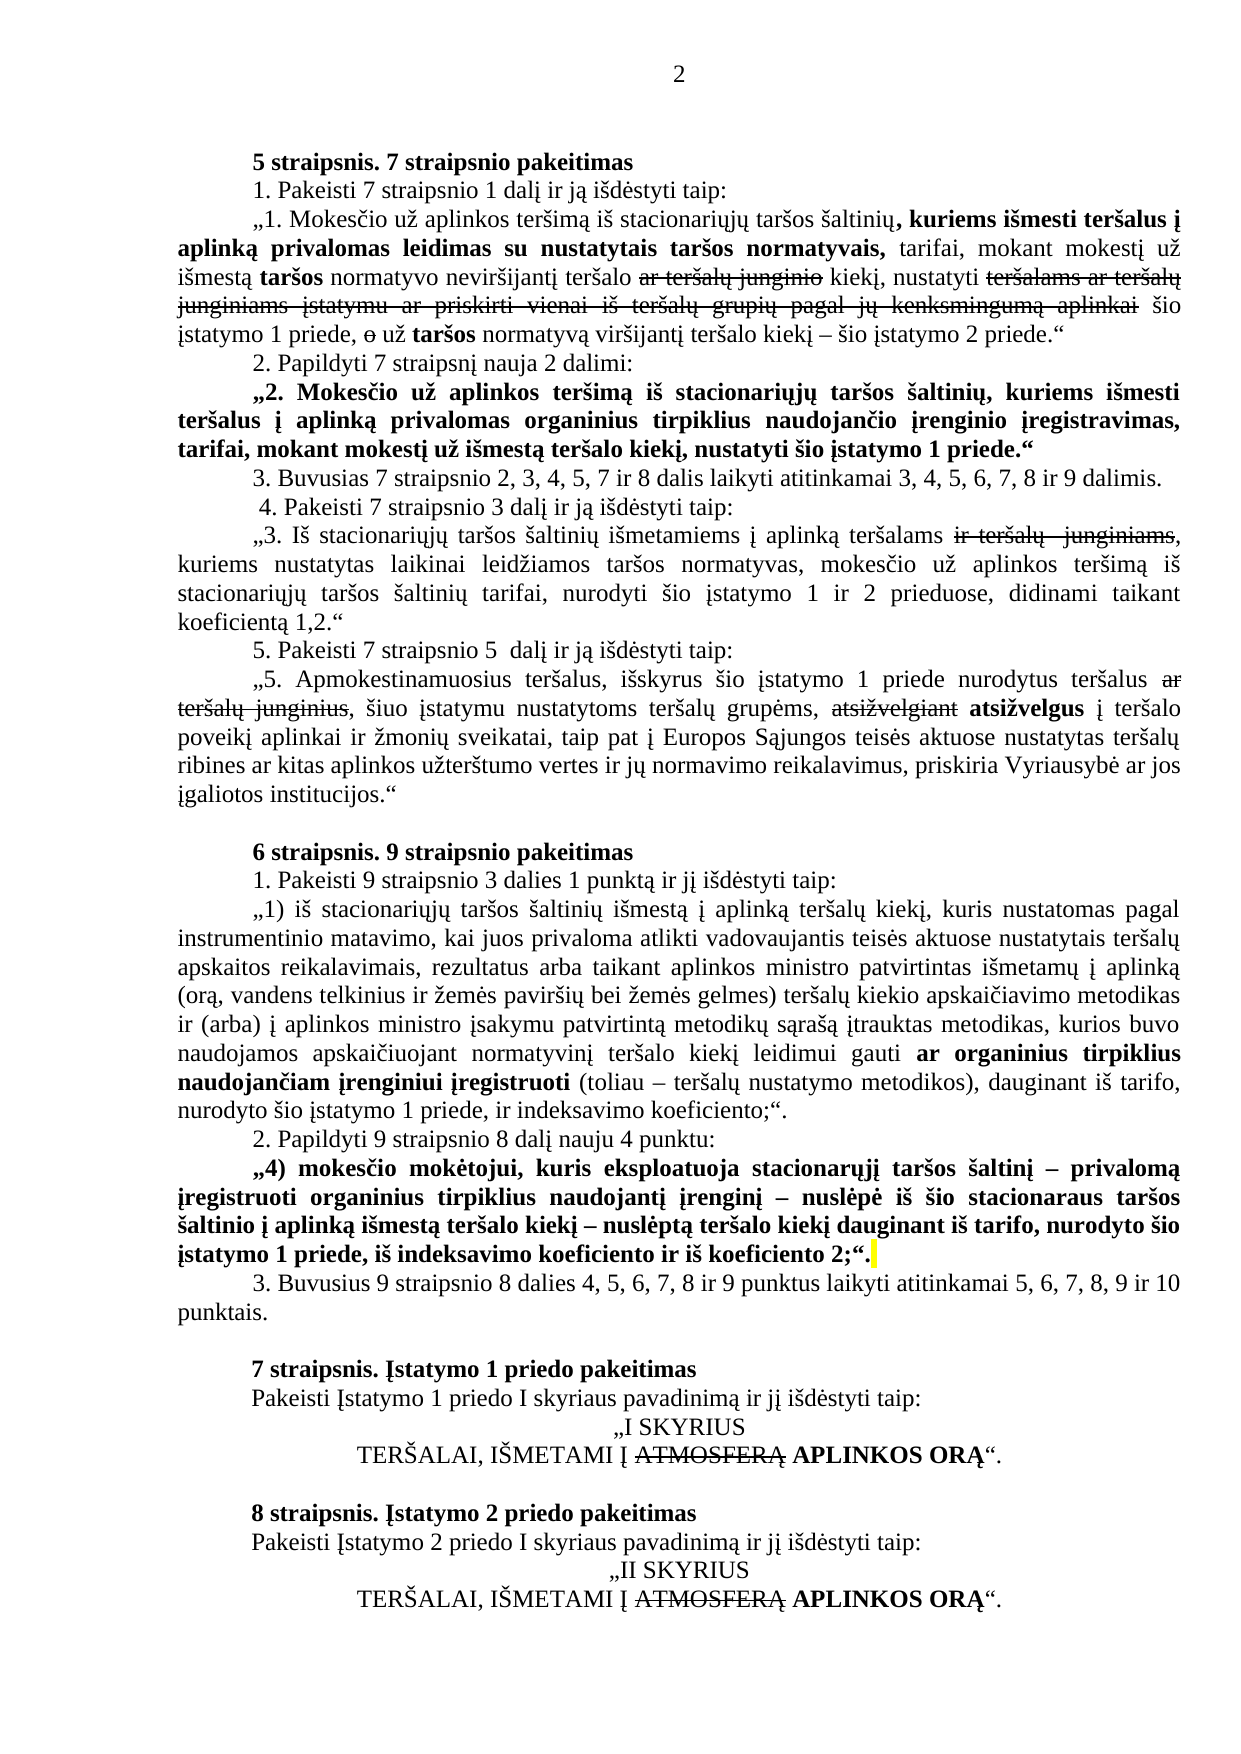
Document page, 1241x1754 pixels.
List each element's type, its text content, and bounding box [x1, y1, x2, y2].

text 2. Papildyti 7 straipsnį nauja 2 dalimi: [177, 348, 1181, 377]
text „1) iš stacionariųjų taršos šaltinių išmestą į aplinką teršalų kiekį, kuris nustatomas pagal instrumentinio matavimo, kai juos privaloma atlikti vadovaujantis teisės aktuose nustatytais teršalų apskaitos reikalavimais, rezultatus arba taikant aplinkos ministro patvirtintas išmetamų į aplinką (orą, vandens telkinius ir žemės paviršių bei žemės gelmes) teršalų kiekio apskaičiavimo metodikas ir (arba) į aplinkos ministro įsakymu patvirtintą metodikų sąrašą įtrauktas metodikas, kurios buvo naudojamos apskaičiuojant normatyvinį teršalo kiekį leidimui gauti ar organinius tirpiklius naudojančiam įrenginiui įregistruoti (toliau – teršalų nustatymo metodikos), dauginant iš tarifo, nurodyto šio įstatymo 1 priede, ir indeksavimo koeficiento;“. [177, 894, 1181, 1124]
text 6 straipsnis. 9 straipsnio pakeitimas [177, 837, 1181, 866]
text „3. Iš stacionariųjų taršos šaltinių išmetamiems į aplinką teršalams ir teršalų junginiams, kuriems nustatytas laikinai leidžiamos taršos normatyvas, mokesčio už aplinkos teršimą iš stacionariųjų taršos šaltinių tarifai, nurodyti šio įstatymo 1 ir 2 prieduose, didinami taikant koeficientą 1,2.“ [177, 521, 1181, 636]
text „I SKYRIUS [177, 1412, 1181, 1441]
text 3. Buvusias 7 straipsnio 2, 3, 4, 5, 7 ir 8 dalis laikyti atitinkamai 3, 4, 5, 6, 7, 8 ir 9 dalimis. [177, 463, 1181, 492]
text „2. Mokesčio už aplinkos teršimą iš stacionariųjų taršos šaltinių, kuriems išmesti teršalus į aplinką privalomas organinius tirpiklius naudojančio įrenginio įregistravimas, tarifai, mokant mokestį už išmestą teršalo kiekį, nustatyti šio įstatymo 1 priede.“ [177, 377, 1181, 463]
text 5 straipsnis. 7 straipsnio pakeitimas [177, 147, 1181, 176]
text 1. Pakeisti 9 straipsnio 3 dalies 1 punktą ir jį išdėstyti taip: [177, 866, 1181, 894]
text „5. Apmokestinamuosius teršalus, išskyrus šio įstatymo 1 priede nurodytus teršalus ar teršalų junginius, šiuo įstatymu nustatytoms teršalų grupėms, atsižvelgiant atsižvelgus į teršalo poveikį aplinkai ir žmonių sveikatai, taip pat į Europos Sąjungos teisės aktuose nustatytas teršalų ribines ar kitas aplinkos užterštumo vertes ir jų normavimo reikalavimus, priskiria Vyriausybė ar jos įgaliotos institucijos.“ [177, 664, 1181, 808]
text 5. Pakeisti 7 straipsnio 5 dalį ir ją išdėstyti taip: [177, 636, 1181, 664]
text 7 straipsnis. Įstatymo 1 priedo pakeitimas [177, 1354, 1181, 1383]
text „1. Mokesčio už aplinkos teršimą iš stacionariųjų taršos šaltinių, kuriems išmesti teršalus į aplinką privalomas leidimas su nustatytais taršos normatyvais, tarifai, mokant mokestį už išmestą taršos normatyvo neviršijantį teršalo ar teršalų junginio kiekį, nustatyti teršalams ar teršalų junginiams įstatymu ar priskirti vienai iš teršalų grupių pagal jų kenksmingumą aplinkai šio įstatymo 1 priede, o už taršos normatyvą viršijantį teršalo kiekį – šio įstatymo 2 priede.“ [177, 204, 1181, 348]
text Pakeisti Įstatymo 2 priedo I skyriaus pavadinimą ir jį išdėstyti taip: [177, 1527, 1181, 1556]
text 3. Buvusius 9 straipsnio 8 dalies 4, 5, 6, 7, 8 ir 9 punktus laikyti atitinkamai 5, 6, 7, 8, 9 ir 10 punktais. [177, 1268, 1181, 1326]
text TERŠALAI, IŠMETAMI Į ATMOSFERĄ APLINKOS ORĄ“. [177, 1584, 1181, 1613]
text 4. Pakeisti 7 straipsnio 3 dalį ir ją išdėstyti taip: [177, 492, 1181, 521]
text 8 straipsnis. Įstatymo 2 priedo pakeitimas [177, 1498, 1181, 1527]
text „II SKYRIUS [177, 1556, 1181, 1584]
text TERŠALAI, IŠMETAMI Į ATMOSFERĄ APLINKOS ORĄ“. [177, 1441, 1181, 1469]
text 1. Pakeisti 7 straipsnio 1 dalį ir ją išdėstyti taip: [177, 176, 1181, 204]
text „4) mokesčio mokėtojui, kuris eksploatuoja stacionarųjį taršos šaltinį – privalomą įregistruoti organinius tirpiklius naudojantį įrenginį – nuslėpė iš šio stacionaraus taršos šaltinio į aplinką išmestą teršalo kiekį – nuslėptą teršalo kiekį dauginant iš tarifo, nurodyto šio įstatymo 1 priede, iš indeksavimo koeficiento ir iš koeficiento 2;“. [177, 1153, 1181, 1268]
text Pakeisti Įstatymo 1 priedo I skyriaus pavadinimą ir jį išdėstyti taip: [177, 1383, 1181, 1412]
text 2. Papildyti 9 straipsnio 8 dalį nauju 4 punktu: [177, 1124, 1181, 1153]
